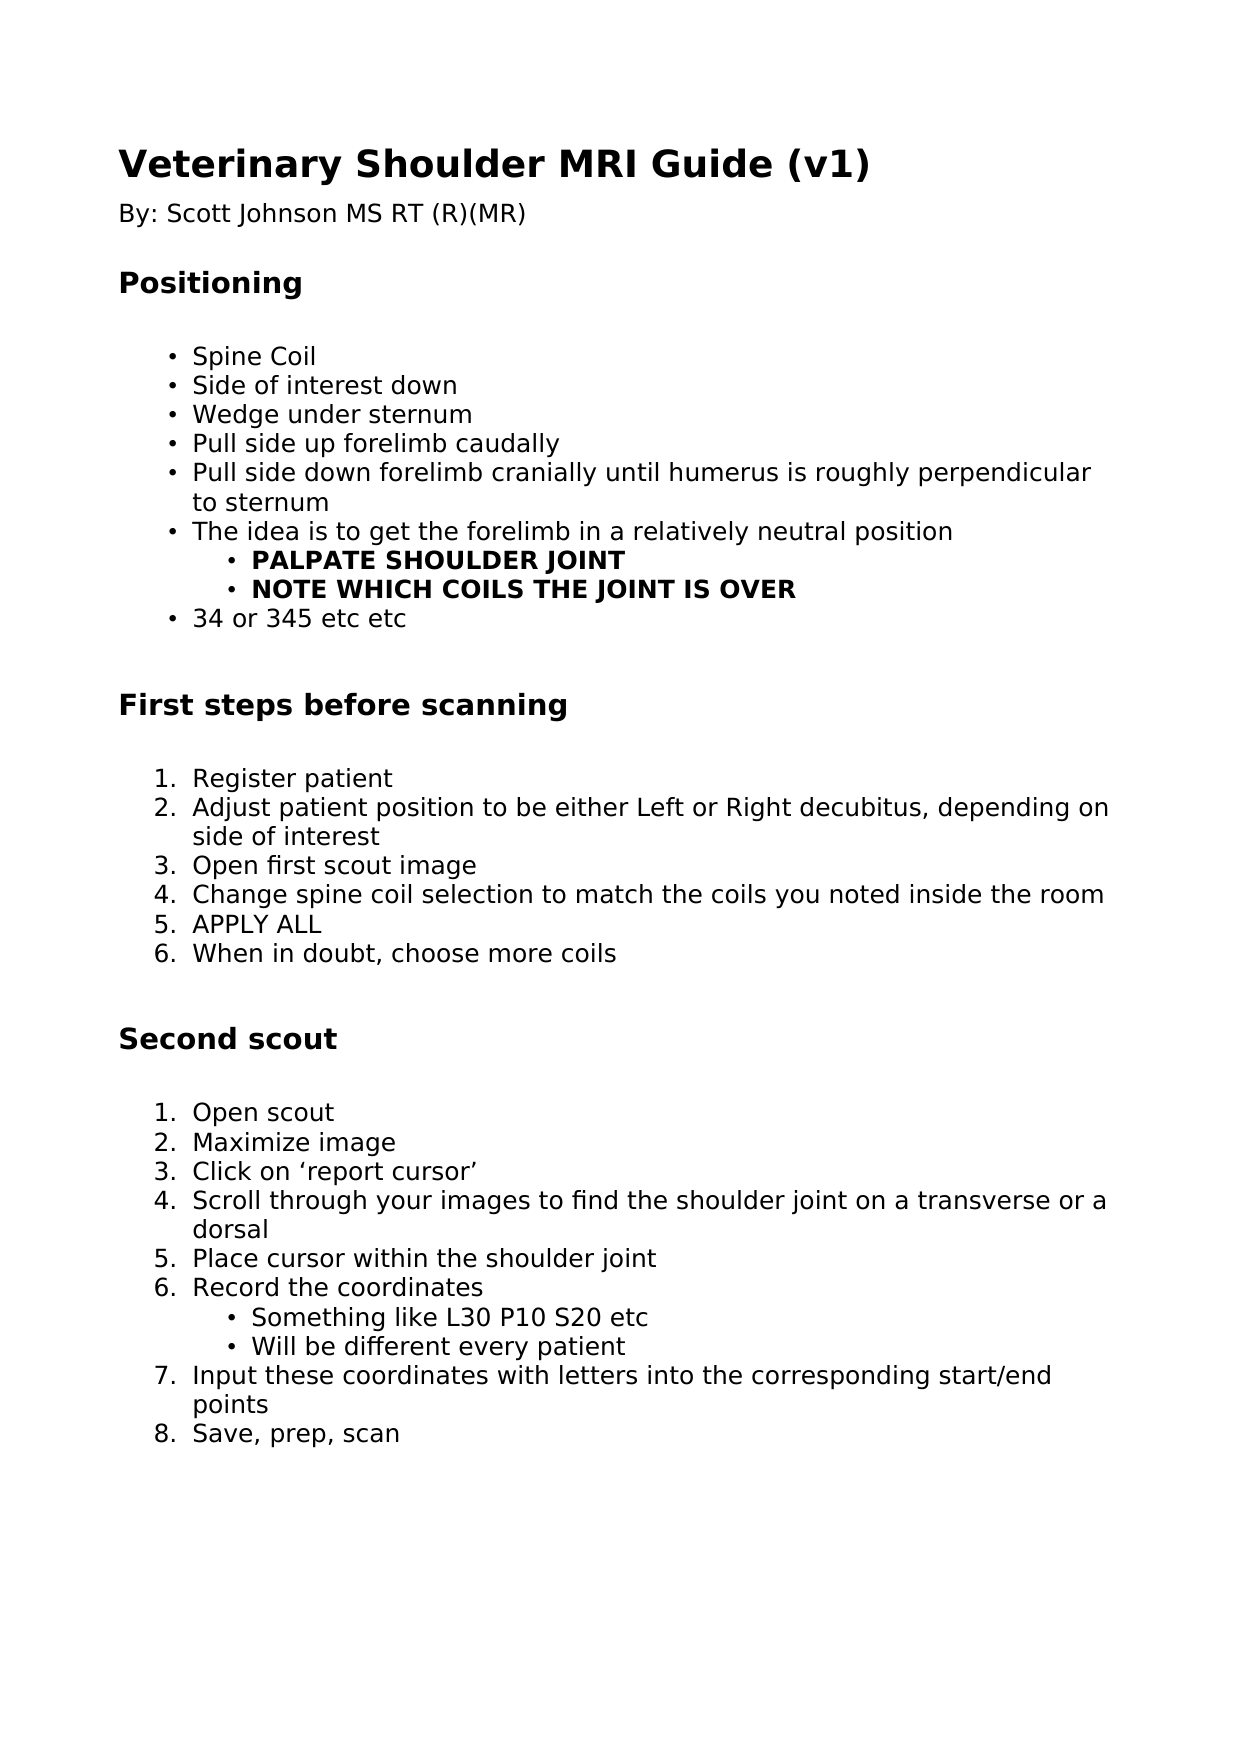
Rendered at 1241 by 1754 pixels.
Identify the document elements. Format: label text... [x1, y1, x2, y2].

list Change spine coil selection to match the coils you noted inside the room [177, 881, 1122, 910]
subtitle First steps before scanning [118, 688, 1122, 722]
list Open scout [177, 1098, 1122, 1128]
list Register patient [177, 764, 1122, 793]
list Click on ‘report cursor’ [177, 1157, 1122, 1186]
list Something like L30 P10 S20 etc [236, 1303, 1122, 1332]
list Open first scout image [177, 851, 1122, 881]
list NOTE WHICH COILS THE JOINT IS OVER [236, 575, 1122, 604]
text By: Scott Johnson MS RT (R)(MR) [118, 199, 1122, 228]
subtitle Second scout [118, 1023, 1122, 1057]
subtitle Veterinary Shoulder MRI Guide (v1) [118, 143, 1122, 187]
list Scroll through your images to find the shoulder joint on a transverse or a dorsal [177, 1186, 1122, 1244]
list Place cursor within the shoulder joint [177, 1244, 1122, 1273]
list Input these coordinates with letters into the corresponding start/end points [177, 1361, 1122, 1419]
list The idea is to get the forelimb in a relatively neutral position [177, 517, 1122, 546]
list Spine Coil [177, 342, 1122, 371]
list Pull side up forelimb caudally [177, 429, 1122, 458]
list 34 or 345 etc etc [177, 604, 1122, 633]
subtitle Positioning [118, 266, 1122, 300]
list When in doubt, choose more coils [177, 939, 1122, 968]
list APPLY ALL [177, 910, 1122, 939]
list Wedge under sternum [177, 400, 1122, 429]
list Maximize image [177, 1128, 1122, 1157]
list PALPATE SHOULDER JOINT [236, 546, 1122, 575]
list Pull side down forelimb cranially until humerus is roughly perpendicular to sternum [177, 458, 1122, 517]
list Will be different every patient [236, 1332, 1122, 1361]
list Record the coordinates [177, 1273, 1122, 1303]
list Side of interest down [177, 371, 1122, 400]
list Adjust patient position to be either Left or Right decubitus, depending on side of interest [177, 793, 1122, 851]
list Save, prep, scan [177, 1419, 1122, 1448]
